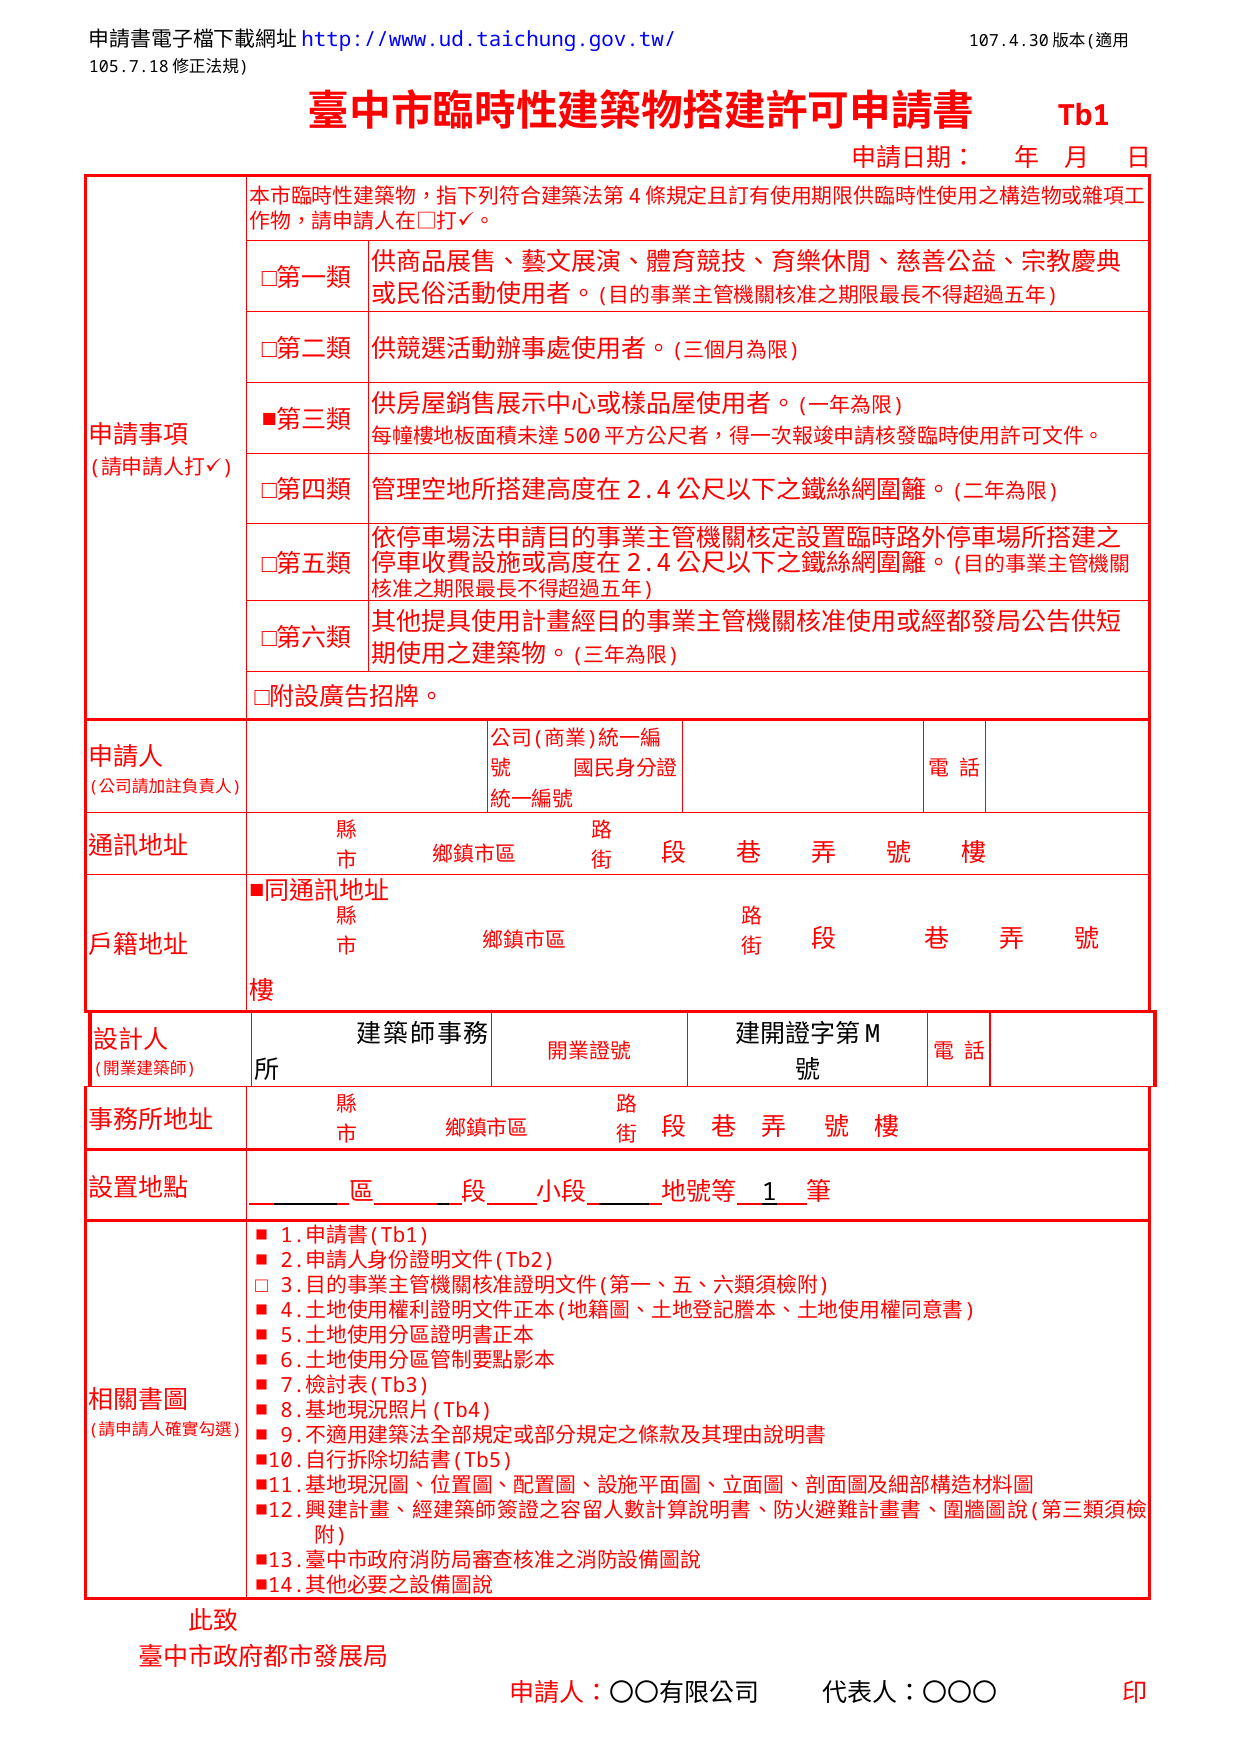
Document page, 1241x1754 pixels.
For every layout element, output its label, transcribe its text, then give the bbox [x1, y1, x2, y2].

table_cell [1151, 1148, 1155, 1219]
table_cell 此致 臺中市政府都市發展局 申請人：〇〇有限公司 代表人：〇〇〇 印 [85, 1600, 1150, 1709]
table_cell □第二類 [247, 312, 368, 382]
table_cell [247, 721, 487, 812]
table_cell 申請人 (公司請加註負責人) [87, 721, 246, 812]
table_cell □附設廣告招牌。 [247, 672, 1148, 718]
table_cell 建築師事務所 [252, 1013, 491, 1086]
table_cell 供商品展售、藝文展演、體育競技、育樂休閒、慈善公益、宗教慶典或民俗活動使用者。(目的事業主管機關核准之期限最長不得超過五年) [369, 241, 1148, 311]
table_cell ■ 1.申請書(Tb1) ■ 2.申請人身份證明文件(Tb2) □ 3.目的事業主管機關核准證明文件(第一、五、六類須檢附) ■ 4.土地使用權利證明文件正本(地籍圖、土地登記謄本、土地使用權同意書) ■ 5.土地使用分區證明書正本 ■ 6.土地使用分區管制要點影本 ■ 7.檢討表(Tb3) ■ 8.基地現況照片(Tb4) ■ 9.不適用建築法全部規定或部分規定之條款及其理由說明書 ■10.自行拆除切結書(Tb5) ■11.基地現況圖、位置圖、配置圖、設施平面圖、立面圖、剖面圖及細部構造材料圖 ■12.興建計畫、經建築師簽證之容留人數計算說明書、防火避難計畫書、圍牆圖說(第三類須檢附) ■13.臺中市政府消防局審查核准之消防設備圖說 ■14.其他必要之設備圖說 [247, 1222, 1148, 1597]
table_cell 區 段 小段 地號等 1 筆 [247, 1151, 1148, 1219]
table_cell [683, 721, 923, 812]
table_cell 供競選活動辦事處使用者。(三個月為限) [369, 312, 1148, 382]
table_cell 事務所地址 [87, 1087, 246, 1148]
table_cell 設計人 (開業建築師) [92, 1013, 251, 1086]
table_cell 電 話 [928, 1013, 989, 1086]
table_cell [1151, 874, 1155, 1010]
table_cell 其他提具使用計畫經目的事業主管機關核准使用或經都發局公告供短期使用之建築物。(三年為限) [369, 601, 1148, 671]
table_cell ■同通訊地址 縣市 鄉鎮市區 路街 段 巷 弄 號 樓 [247, 875, 1148, 1010]
table_cell 戶籍地址 [87, 875, 246, 1010]
table_header [1151, 174, 1155, 240]
table_cell □第一類 [247, 241, 368, 311]
table_cell [1151, 812, 1155, 873]
table_cell [1151, 311, 1155, 382]
table_cell [1151, 1219, 1155, 1597]
table_cell [1151, 240, 1155, 311]
table_cell 通訊地址 [87, 813, 246, 873]
table_cell □第六類 [247, 601, 368, 671]
table_cell □第五類 [247, 524, 368, 600]
text 申請日期： 年 月 日 [89, 138, 1152, 174]
text 臺中市臨時性建築物搭建許可申請書 Tb1 [89, 77, 1110, 138]
table_cell 相關書圖 (請申請人確實勾選) [87, 1222, 246, 1597]
table_cell 開業證號 [492, 1013, 687, 1086]
table_cell [1151, 600, 1155, 671]
table_cell 建開證字第M 號 [688, 1013, 927, 1086]
table_cell [1151, 453, 1155, 523]
table_cell 管理空地所搭建高度在2.4公尺以下之鐵絲網圍籬。(二年為限) [369, 454, 1148, 523]
table_cell ■第三類 [247, 383, 368, 452]
table_cell [991, 1013, 1153, 1086]
table_cell 依停車場法申請目的事業主管機關核定設置臨時路外停車場所搭建之停車收費設施或高度在2.4公尺以下之鐵絲網圍籬。(目的事業主管機關核准之期限最長不得超過五年) [369, 524, 1148, 600]
table_cell [1151, 382, 1155, 452]
table_cell □第四類 [247, 454, 368, 523]
table_cell 電 話 [924, 721, 985, 812]
table_cell [1151, 718, 1155, 812]
table_cell 縣市 鄉鎮市區 路街 段 巷 弄 號 樓 [247, 1087, 1148, 1148]
table_cell 供房屋銷售展示中心或樣品屋使用者。(一年為限) 每幢樓地板面積未達500平方公尺者，得一次報竣申請核發臨時使用許可文件。 [369, 383, 1148, 452]
table_cell [1151, 523, 1155, 600]
table_cell [1150, 1597, 1155, 1709]
table_cell [986, 721, 1148, 812]
table_header 本市臨時性建築物，指下列符合建築法第4條規定且訂有使用期限供臨時性使用之構造物或雜項工作物，請申請人在□打。 [247, 177, 1148, 240]
table_cell 縣市 鄉鎮市區 路街 段 巷 弄 號 樓 [247, 813, 1148, 873]
table_cell [1151, 1087, 1155, 1148]
table_cell 設置地點 [87, 1151, 246, 1219]
table_cell 公司(商業)統一編號 國民身分證統一編號 [488, 721, 682, 812]
table_header 申請事項 (請申請人打) [87, 177, 246, 718]
table_cell [1151, 671, 1155, 718]
